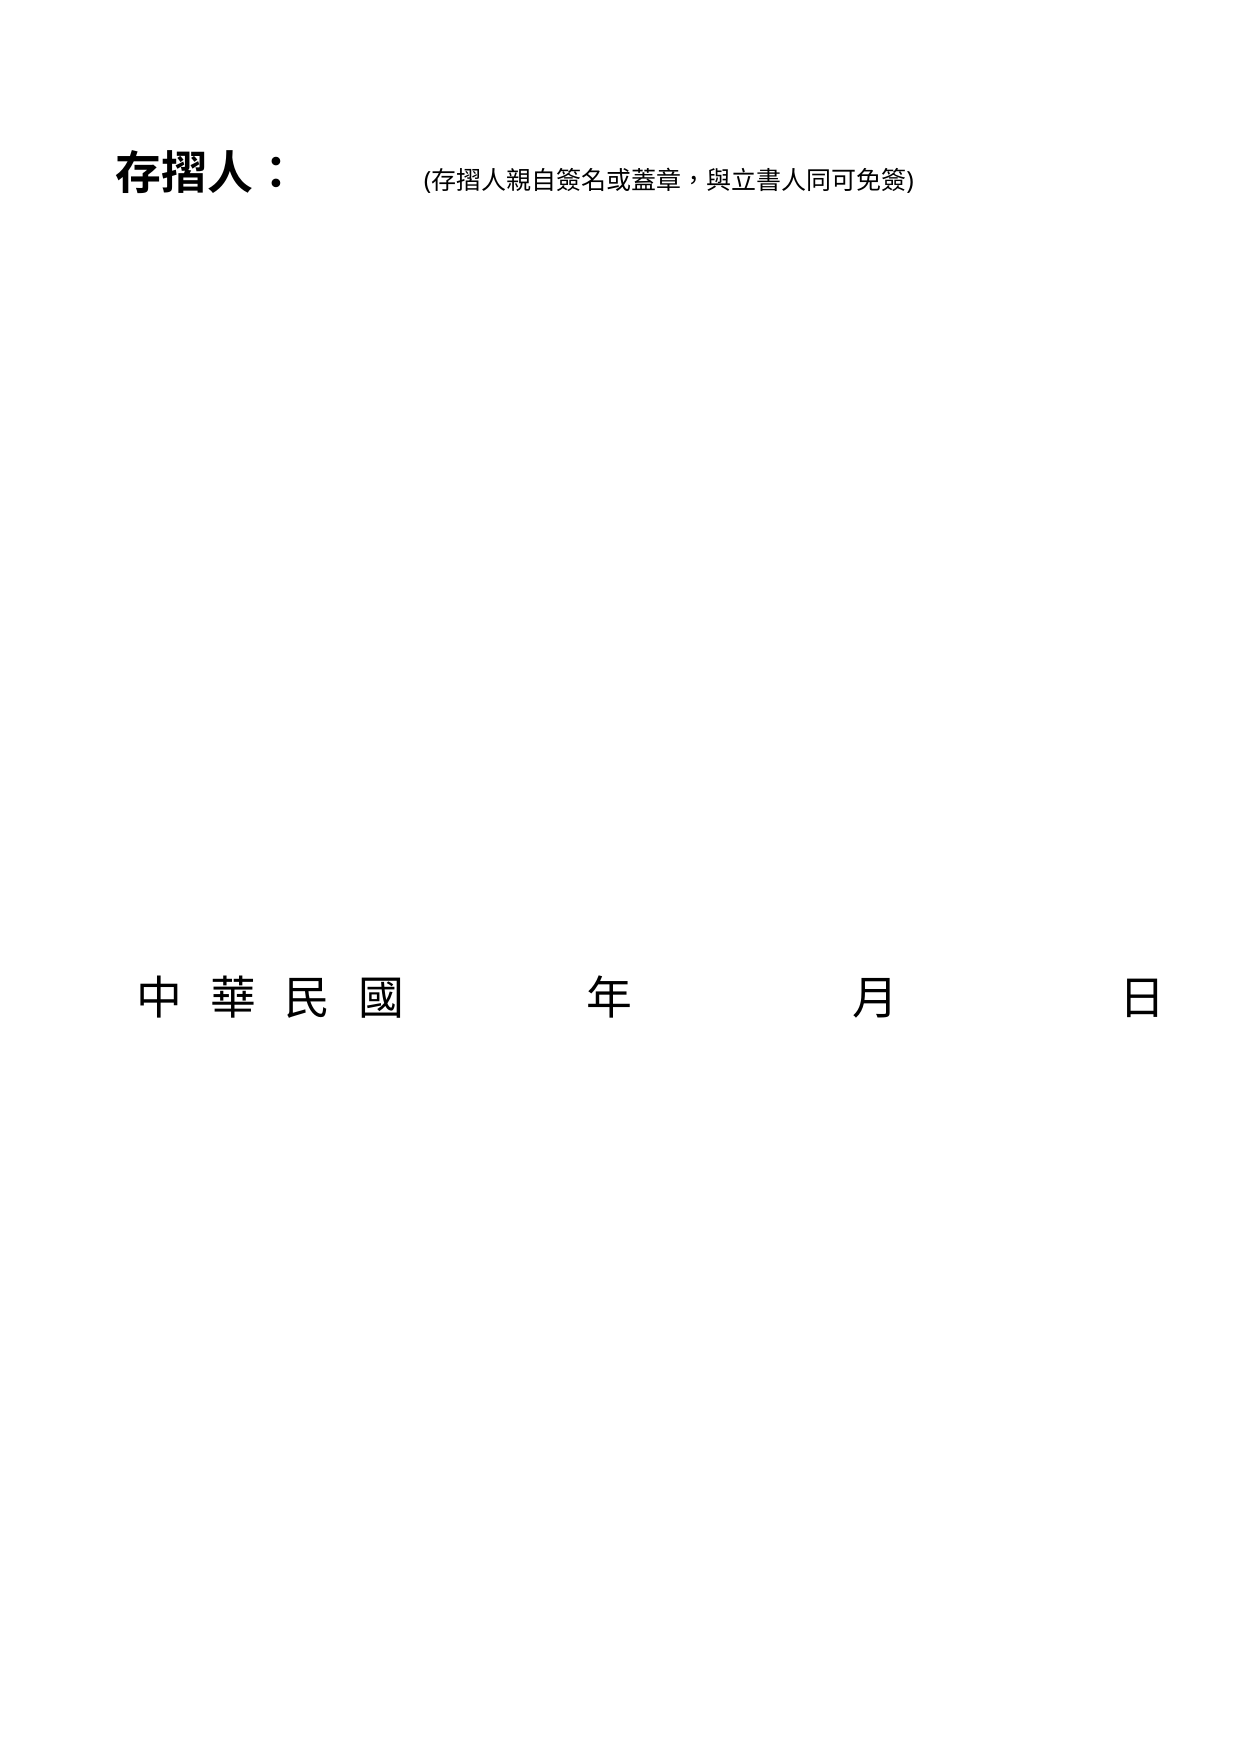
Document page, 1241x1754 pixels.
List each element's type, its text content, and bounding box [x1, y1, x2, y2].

text 存摺人： (存摺人親自簽名或蓋章，與立書人同可免簽) [75, 132, 1165, 207]
text 中華民國 年 月 日 [75, 957, 1165, 1032]
